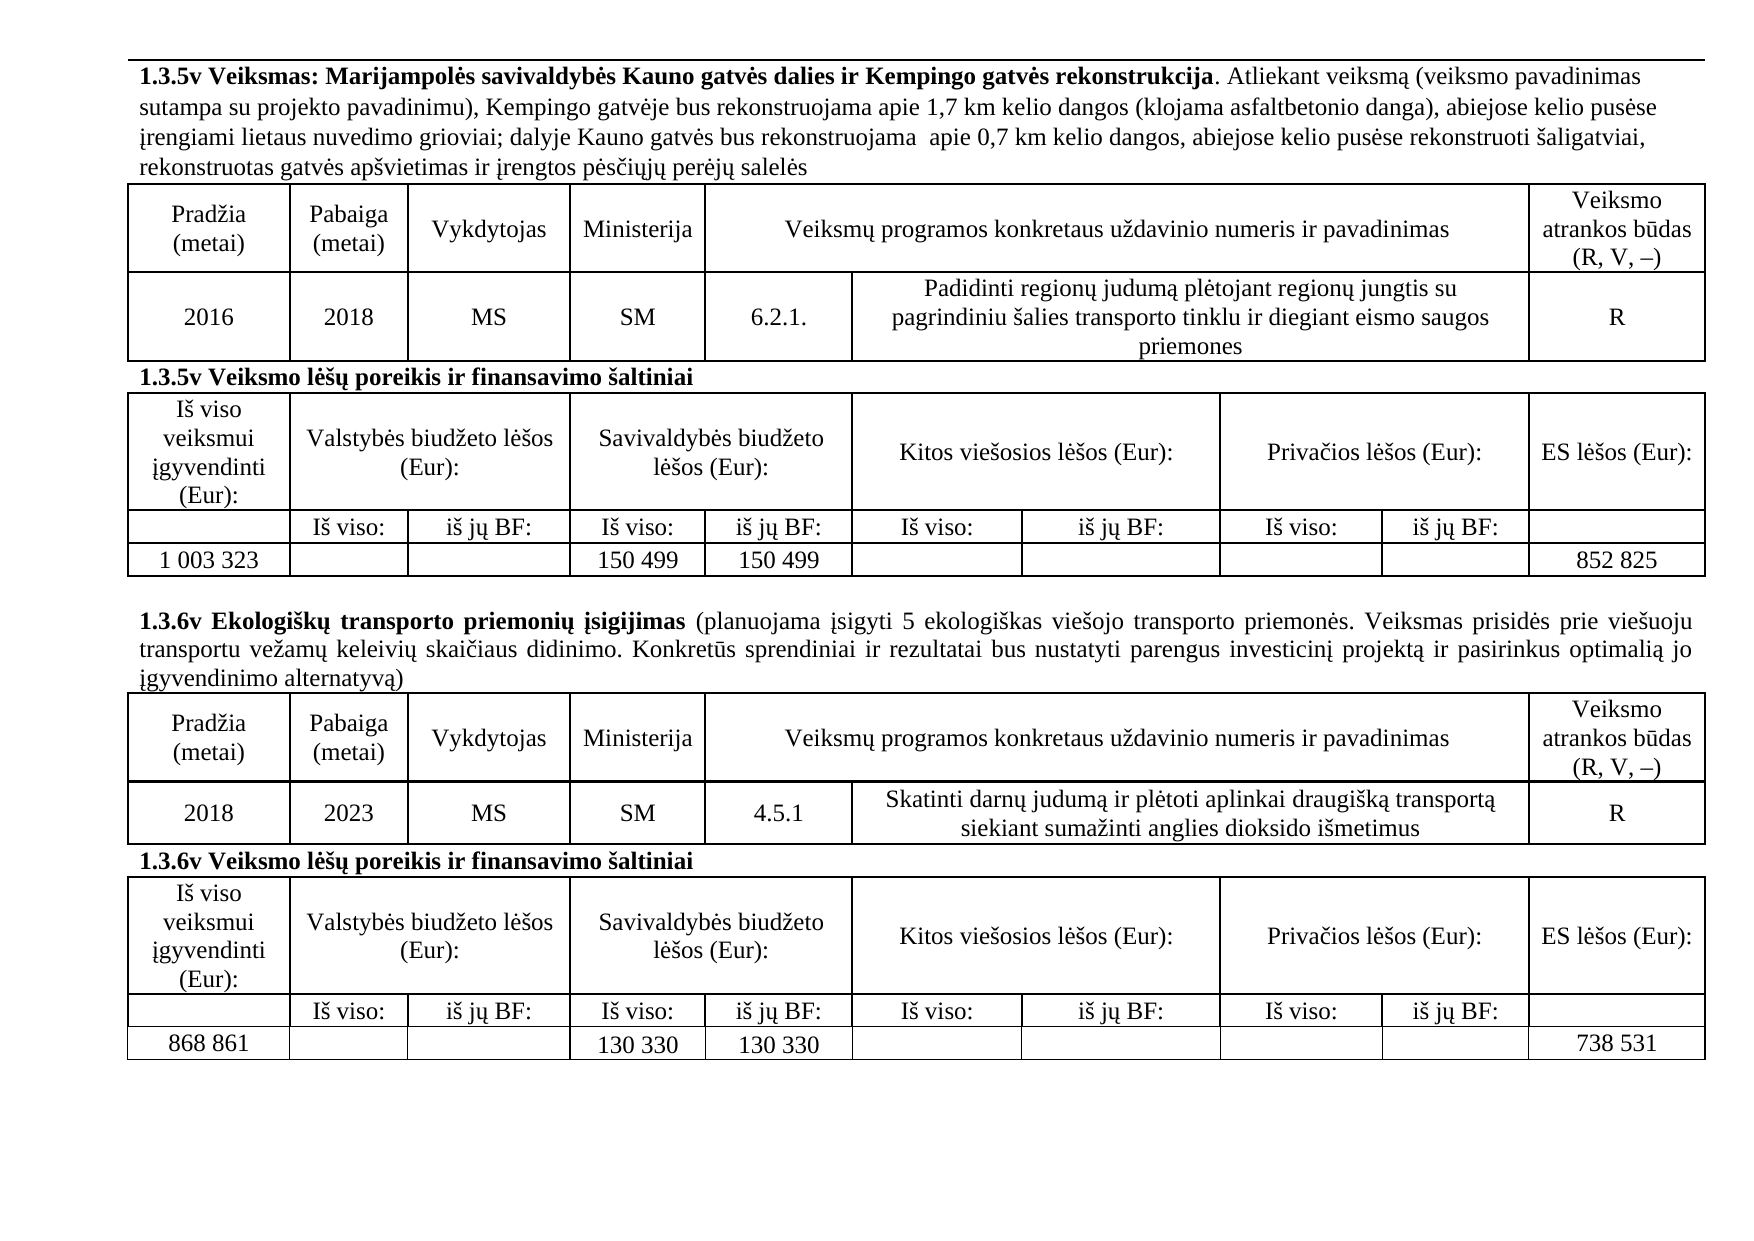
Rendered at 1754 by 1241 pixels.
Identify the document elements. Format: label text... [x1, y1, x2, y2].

table_cell [1712, 692, 1738, 780]
table_cell Privačios lėšos (Eur): [1221, 394, 1528, 509]
table_cell [1383, 1027, 1528, 1058]
table_cell [1706, 780, 1712, 843]
table_cell [1706, 271, 1712, 359]
table_cell [1712, 509, 1738, 542]
table_cell [1738, 993, 1754, 1026]
table_cell [1712, 59, 1738, 183]
table_cell [1712, 780, 1738, 843]
table_cell Iš viso: [291, 511, 407, 542]
table_cell [1383, 544, 1528, 575]
table_cell Ministerija [571, 185, 704, 271]
table_cell [853, 544, 1021, 575]
table_cell [1738, 183, 1754, 271]
table_cell Kitos viešosios lėšos (Eur): [853, 394, 1219, 509]
table_cell [1738, 575, 1754, 692]
table_cell Skatinti darnų judumą ir plėtoti aplinkai draugišką transportą siekiant sumažinti anglies dioksido išmetimus [853, 783, 1528, 843]
table_cell iš jų BF: [409, 995, 569, 1026]
table_cell [1738, 509, 1754, 542]
table_cell iš jų BF: [1383, 995, 1528, 1026]
table_cell 1.3.5v Veiksmas: Marijampolės savivaldybės Kauno gatvės dalies ir Kempingo gatvės rekonstrukcija. Atliekant veiksmą (veiksmo pavadinimas sutampa su projekto pavadinimu), Kempingo gatvėje bus rekonstruojama apie 1,7 km kelio dangos (klojama asfaltbetonio danga), abiejose kelio pusėse įrengiami lietaus nuvedimo grioviai; dalyje Kauno gatvės bus rekonstruojama apie 0,7 km kelio dangos, abiejose kelio pusėse rekonstruoti šaligatviai, rekonstruotas gatvės apšvietimas ir įrengtos pėsčiųjų perėjų salelės [128, 61, 1705, 183]
table_cell 4.5.1 [706, 783, 851, 843]
table_cell Valstybės biudžeto lėšos (Eur): [291, 878, 569, 993]
table_cell Kitos viešosios lėšos (Eur): [853, 878, 1219, 993]
table_cell MS [409, 783, 569, 843]
table_cell Veiksmo atrankos būdas (R, V, –) [1530, 694, 1704, 780]
table_cell 130 330 [706, 1027, 852, 1058]
table_cell [1530, 995, 1704, 1026]
table_cell [1706, 509, 1712, 542]
table_cell 852 825 [1530, 544, 1704, 575]
table_cell 130 330 [571, 1027, 705, 1058]
table_cell [1712, 993, 1738, 1026]
table_cell [1705, 59, 1712, 183]
table_cell Vykdytojas [409, 185, 569, 271]
table_cell [1738, 392, 1754, 509]
table_cell iš jų BF: [706, 995, 851, 1026]
table_cell [1738, 876, 1754, 993]
table_cell [1706, 542, 1712, 575]
table_cell [408, 1027, 569, 1058]
table_cell 2016 [129, 273, 289, 359]
table_cell Iš viso: [853, 511, 1021, 542]
table_cell [1738, 780, 1754, 843]
table_cell [1706, 692, 1712, 780]
table_cell [1738, 271, 1754, 359]
table_cell [1221, 544, 1381, 575]
table_cell [1738, 59, 1754, 183]
table_cell iš jų BF: [1023, 511, 1219, 542]
table_cell 2023 [291, 783, 407, 843]
table_cell [1738, 360, 1754, 392]
table_cell Iš viso: [1221, 511, 1381, 542]
table_cell [409, 544, 569, 575]
table_cell Padidinti regionų judumą plėtojant regionų jungtis su pagrindiniu šalies transporto tinklu ir diegiant eismo saugos priemones [853, 273, 1528, 359]
table_cell Iš viso veiksmui įgyvendinti (Eur): [129, 394, 289, 509]
table_cell [1530, 511, 1704, 542]
table_cell [129, 511, 289, 542]
table_cell [1706, 183, 1712, 271]
table_cell Ministerija [571, 694, 704, 780]
table_cell [129, 995, 289, 1026]
table_cell Savivaldybės biudžeto lėšos (Eur): [571, 878, 851, 993]
table_cell 868 861 [128, 1027, 289, 1058]
table_cell [1706, 993, 1712, 1026]
table_cell [1712, 575, 1738, 692]
table_cell 6.2.1. [706, 273, 851, 359]
table_cell [1738, 1026, 1754, 1058]
table_cell 2018 [129, 783, 289, 843]
table_cell Pabaiga (metai) [291, 694, 407, 780]
table_cell [1712, 1026, 1738, 1058]
table_cell Veiksmų programos konkretaus uždavinio numeris ir pavadinimas [706, 185, 1528, 271]
table_cell 1.3.6v Ekologiškų transporto priemonių įsigijimas (planuojama įsigyti 5 ekologiškas viešojo transporto priemonės. Veiksmas prisidės prie viešuoju transportu vežamų keleivių skaičiaus didinimo. Konkretūs sprendiniai ir rezultatai bus nustatyti parengus investicinį projektą ir pasirinkus optimalią jo įgyvendinimo alternatyvą) [128, 577, 1705, 692]
table_cell [1712, 271, 1738, 359]
table_cell [1712, 183, 1738, 271]
table_cell iš jų BF: [1383, 511, 1528, 542]
table_cell Veiksmo atrankos būdas (R, V, –) [1530, 185, 1704, 271]
table_cell ES lėšos (Eur): [1530, 878, 1704, 993]
table_cell [1706, 392, 1712, 509]
table_cell iš jų BF: [409, 511, 569, 542]
table_cell [1023, 544, 1219, 575]
table_cell [1705, 575, 1712, 692]
table_cell [290, 1027, 407, 1058]
table_cell Privačios lėšos (Eur): [1221, 878, 1528, 993]
table_cell [1705, 360, 1712, 392]
table_cell Iš viso veiksmui įgyvendinti (Eur): [129, 878, 289, 993]
table_cell [1705, 843, 1712, 876]
table_cell ES lėšos (Eur): [1530, 394, 1704, 509]
table_cell [853, 1027, 1021, 1058]
table_cell Vykdytojas [409, 694, 569, 780]
table_cell Iš viso: [571, 511, 704, 542]
table_cell [1706, 876, 1712, 993]
table_cell SM [571, 783, 704, 843]
table_cell SM [571, 273, 704, 359]
table_cell Veiksmų programos konkretaus uždavinio numeris ir pavadinimas [706, 694, 1528, 780]
table_cell R [1530, 783, 1704, 843]
table_cell 1.3.5v Veiksmo lėšų poreikis ir finansavimo šaltiniai [128, 362, 1705, 392]
table_cell Pradžia (metai) [129, 694, 289, 780]
table_cell R [1530, 273, 1704, 359]
table_cell 738 531 [1529, 1027, 1704, 1058]
table_cell Iš viso: [853, 995, 1021, 1026]
table_cell [1738, 843, 1754, 876]
table_cell 150 499 [571, 544, 704, 575]
table_cell Pradžia (metai) [129, 185, 289, 271]
table_cell [1712, 542, 1738, 575]
table_cell iš jų BF: [706, 511, 851, 542]
table_cell MS [409, 273, 569, 359]
table_cell [1738, 542, 1754, 575]
table_cell 2018 [291, 273, 407, 359]
table_cell [1022, 1027, 1220, 1058]
table_cell Savivaldybės biudžeto lėšos (Eur): [571, 394, 851, 509]
table_cell 1.3.6v Veiksmo lėšų poreikis ir finansavimo šaltiniai [128, 845, 1705, 876]
table_cell Valstybės biudžeto lėšos (Eur): [291, 394, 569, 509]
table_cell 150 499 [706, 544, 851, 575]
table_cell iš jų BF: [1023, 995, 1219, 1026]
table_cell [1738, 692, 1754, 780]
table_cell 1 003 323 [129, 544, 289, 575]
table_cell Iš viso: [1221, 995, 1381, 1026]
table_cell Iš viso: [571, 995, 704, 1026]
table_cell Pabaiga (metai) [291, 185, 407, 271]
table_cell [1712, 876, 1738, 993]
table_cell [1712, 843, 1738, 876]
table_cell [1712, 360, 1738, 392]
table_cell [291, 544, 407, 575]
table_cell [1712, 392, 1738, 509]
table_cell [1221, 1027, 1382, 1058]
table_cell [1706, 1026, 1712, 1058]
table_cell Iš viso: [291, 995, 407, 1026]
